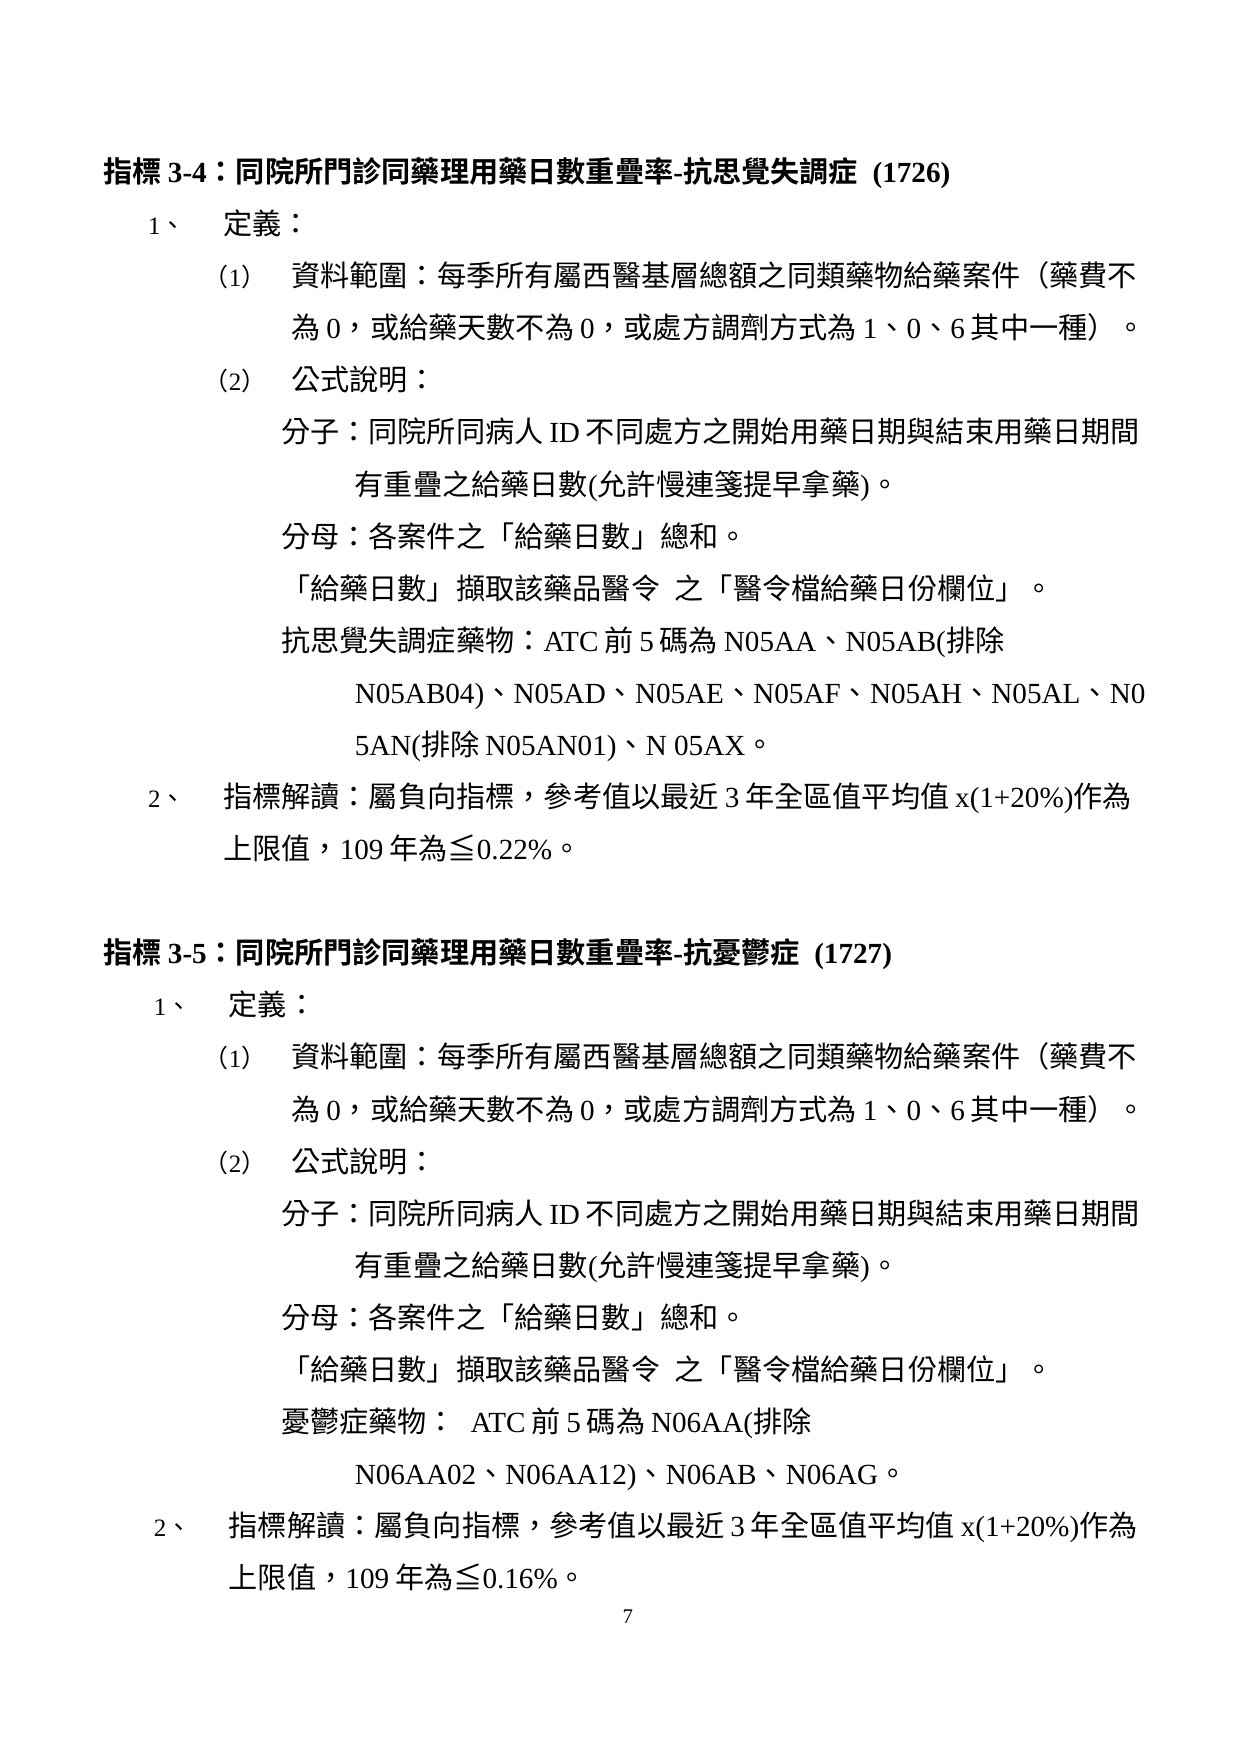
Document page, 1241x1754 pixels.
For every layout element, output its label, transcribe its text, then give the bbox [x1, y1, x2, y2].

text 分子：同院所同病人ID不同處方之開始用藥日期與結束用藥日期間有重疊之給藥日數(允許慢連箋提早拿藥)。 [281, 1182, 1152, 1287]
list 指標解讀：屬負向指標，參考值以最近3年全區值平均值x(1+20%)作為上限值，109年為≦0.16%。 [153, 1495, 1152, 1599]
list 定義： [153, 974, 1152, 1026]
text 憂鬱症藥物： ATC前5碼為N06AA(排除N06AA02、N06AA12)、N06AB、N06AG。 [281, 1391, 1152, 1495]
text 「給藥日數」擷取該藥品醫令 之「醫令檔給藥日份欄位」。 [281, 557, 1152, 609]
list 定義： [148, 193, 1152, 245]
text 指標3-5：同院所門診同藥理用藥日數重疊率-抗憂鬱症 (1727) [103, 922, 1152, 974]
text 分母：各案件之「給藥日數」總和。 [281, 1287, 1152, 1339]
list 公式說明： [203, 349, 1152, 401]
list 公式說明： [203, 1130, 1152, 1182]
list 指標解讀：屬負向指標，參考值以最近3年全區值平均值x(1+20%)作為上限值，109年為≦0.22%。 [148, 766, 1152, 870]
text 抗思覺失調症藥物：ATC前5碼為N05AA、N05AB(排除N05AB04)、N05AD、N05AE、N05AF、N05AH、N05AL、N05AN(排除N05AN01)、N 05AX。 [281, 609, 1152, 766]
text 「給藥日數」擷取該藥品醫令 之「醫令檔給藥日份欄位」。 [281, 1339, 1152, 1391]
text 分母：各案件之「給藥日數」總和。 [281, 505, 1152, 557]
text 分子：同院所同病人ID不同處方之開始用藥日期與結束用藥日期間有重疊之給藥日數(允許慢連箋提早拿藥)。 [281, 401, 1152, 505]
list 資料範圍：每季所有屬西醫基層總額之同類藥物給藥案件（藥費不為0，或給藥天數不為0，或處方調劑方式為1、0、6其中一種）。 [203, 1026, 1152, 1130]
list 資料範圍：每季所有屬西醫基層總額之同類藥物給藥案件（藥費不為0，或給藥天數不為0，或處方調劑方式為1、0、6其中一種）。 [203, 245, 1152, 349]
text 指標3-4：同院所門診同藥理用藥日數重疊率-抗思覺失調症 (1726) [103, 141, 1152, 193]
